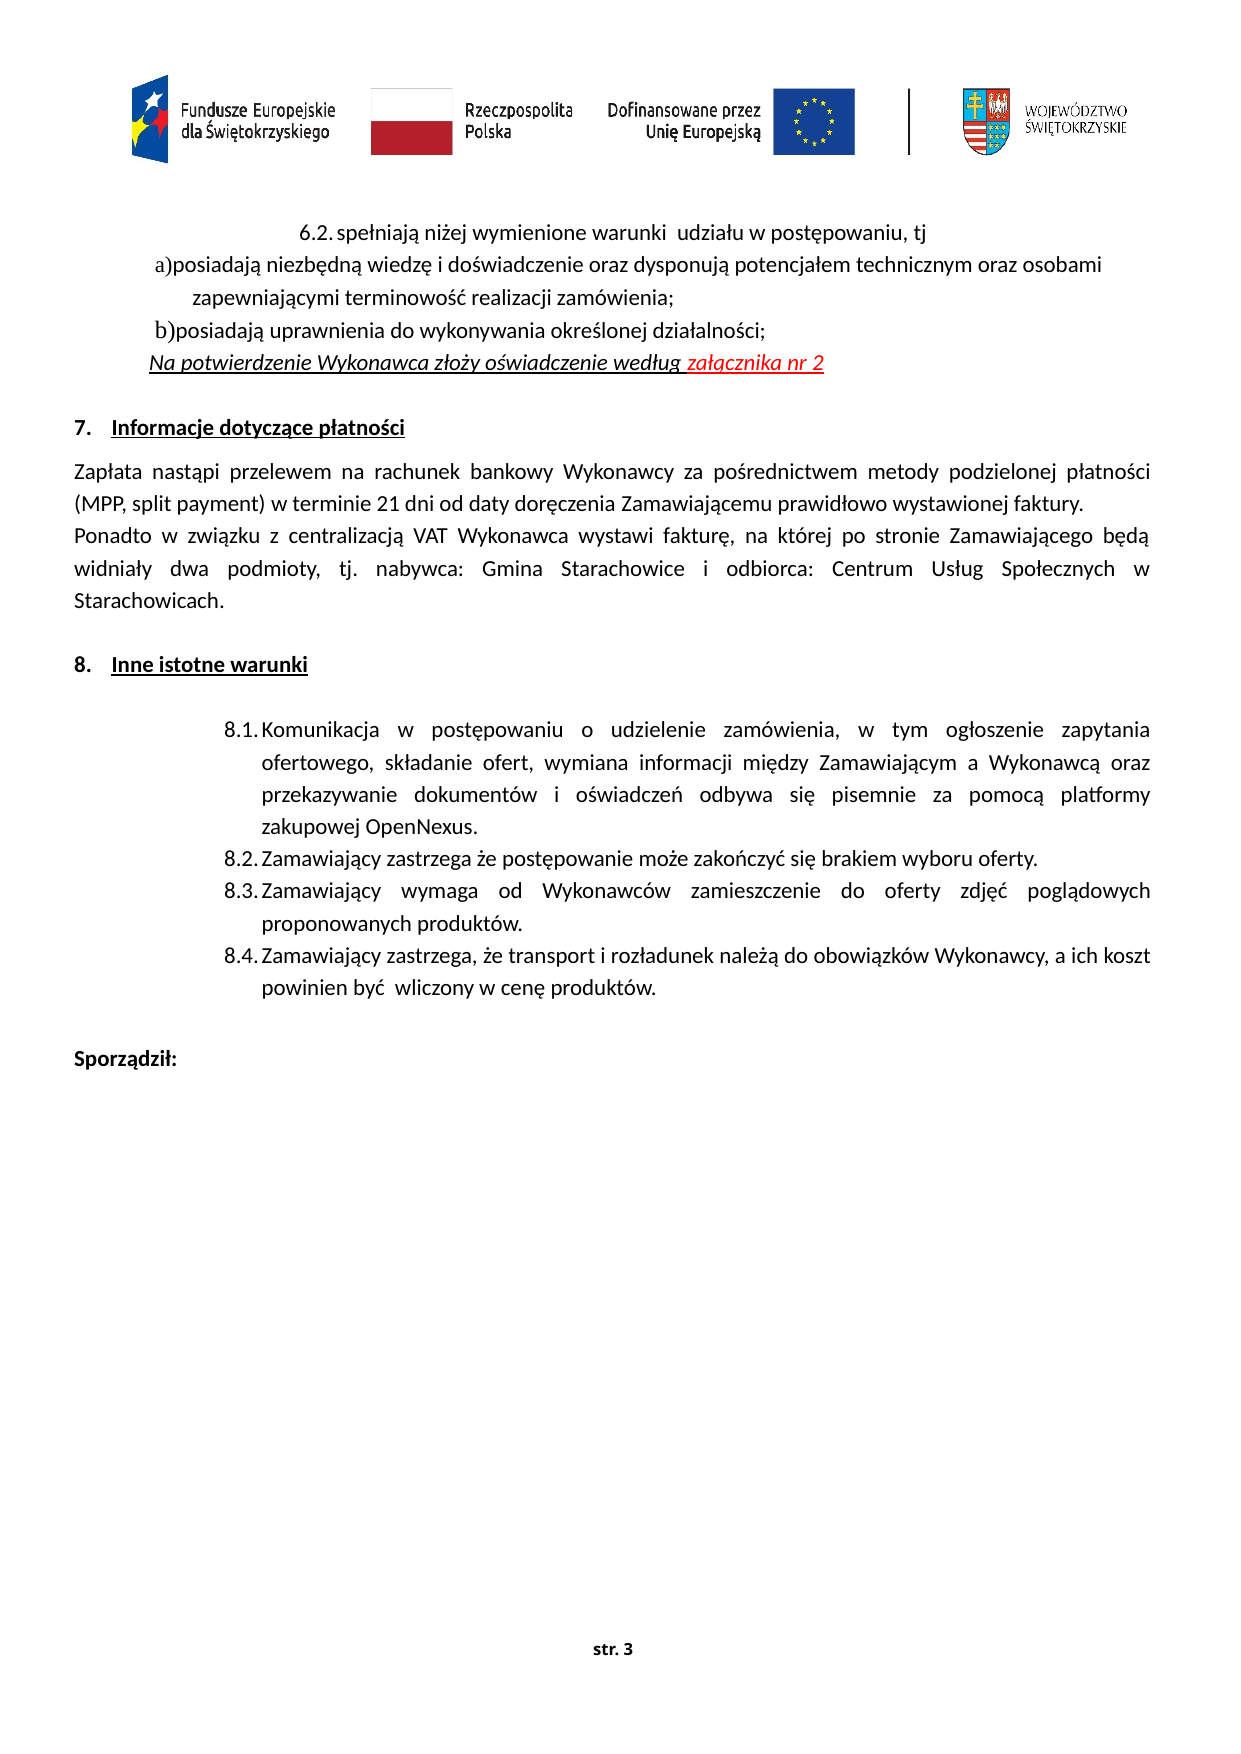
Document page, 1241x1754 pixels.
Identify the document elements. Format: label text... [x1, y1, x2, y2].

picture [117, 70, 1141, 167]
list Informacje dotyczące płatności [74, 413, 1152, 441]
text Ponadto w związku z centralizacją VAT Wykonawca wystawi fakturę, na której po stronie Zamawiającego będą widniały dwa podmioty, tj. nabywca: Gmina Starachowice i odbiorca: Centrum Usług Społecznych w Starachowicach. [74, 522, 1152, 614]
list Zamawiający zastrzega, że transport i rozładunek należą do obowiązków Wykonawcy, a ich koszt powinien być wliczony w cenę produktów. [224, 941, 1152, 1001]
list Zamawiający zastrzega że postępowanie może zakończyć się brakiem wyboru oferty. [224, 844, 1152, 872]
text Sporządził: [74, 1044, 1152, 1072]
list Zamawiający wymaga od Wykonawców zamieszczenie do oferty zdjęć poglądowych proponowanych produktów. [224, 877, 1152, 937]
list Inne istotne warunki [74, 650, 1152, 678]
list Komunikacja w postępowaniu o udzielenie zamówienia, w tym ogłoszenie zapytania ofertowego, składanie ofert, wymiana informacji między Zamawiającym a Wykonawcą oraz przekazywanie dokumentów i oświadczeń odbywa się pisemnie za pomocą platformy zakupowej OpenNexus. [224, 716, 1152, 840]
text Zapłata nastąpi przelewem na rachunek bankowy Wykonawcy za pośrednictwem metody podzielonej płatności (MPP, split payment) w terminie 21 dni od daty doręczenia Zamawiającemu prawidłowo wystawionej faktury. [74, 457, 1152, 517]
list posiadają uprawnienia do wykonywania określonej działalności; [154, 315, 1152, 344]
list spełniają niżej wymienione warunki udziału w postępowaniu, tj [299, 218, 1152, 246]
list posiadają niezbędną wiedzę i doświadczenie oraz dysponują potencjałem technicznym oraz osobami zapewniającymi terminowość realizacji zamówienia; [154, 251, 1152, 311]
text Na potwierdzenie Wykonawca złoży oświadczenie według załącznika nr 2 [149, 348, 1152, 376]
